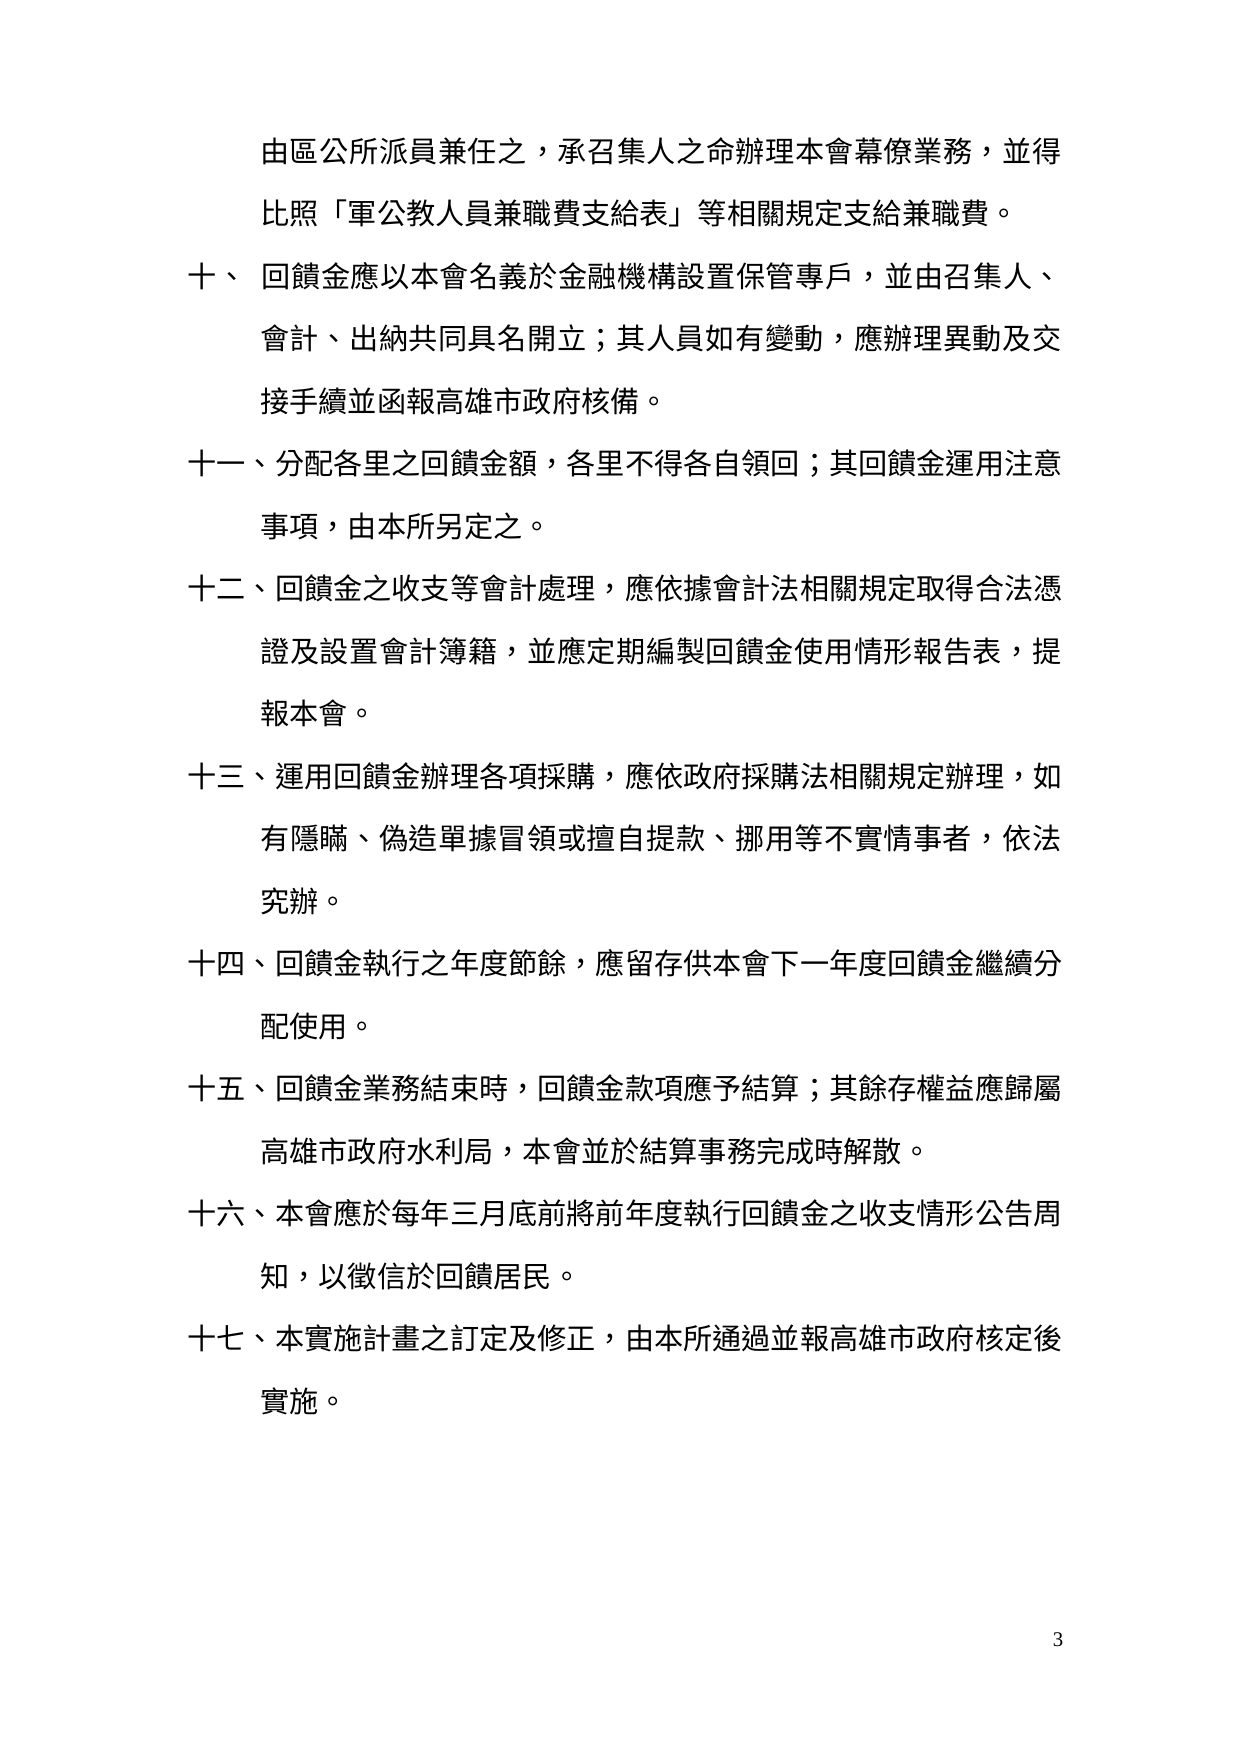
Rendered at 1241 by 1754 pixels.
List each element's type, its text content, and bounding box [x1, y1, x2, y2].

text 十六、本會應於每年三月底前將前年度執行回饋金之收支情形公告周知，以徵信於回饋居民。 [187, 1170, 1063, 1295]
text 十四、回饋金執行之年度節餘，應留存供本會下一年度回饋金繼續分配使用。 [187, 920, 1063, 1045]
text 十三、運用回饋金辦理各項採購，應依政府採購法相關規定辦理，如有隱瞞、偽造單據冒領或擅自提款、挪用等不實情事者，依法究辦。 [187, 733, 1063, 920]
text 十二、回饋金之收支等會計處理，應依據會計法相關規定取得合法憑證及設置會計簿籍，並應定期編製回饋金使用情形報告表，提報本會。 [187, 545, 1063, 733]
text 十一、分配各里之回饋金額，各里不得各自領回；其回饋金運用注意事項，由本所另定之。 [187, 420, 1063, 545]
text 十五、回饋金業務結束時，回饋金款項應予結算；其餘存權益應歸屬高雄市政府水利局，本會並於結算事務完成時解散。 [187, 1045, 1063, 1170]
text 十、 回饋金應以本會名義於金融機構設置保管專戶，並由召集人、會計、出納共同具名開立；其人員如有變動，應辦理異動及交接手續並函報高雄市政府核備。 [187, 233, 1063, 420]
text 九、 本會置總幹事、秘書、會計、出納等各一人、幹事二人至三人，由區公所派員兼任之，承召集人之命辦理本會幕僚業務，並得比照「軍公教人員兼職費支給表」等相關規定支給兼職費。 [187, 108, 1063, 233]
text 十七、本實施計畫之訂定及修正，由本所通過並報高雄市政府核定後實施。 [187, 1295, 1063, 1420]
